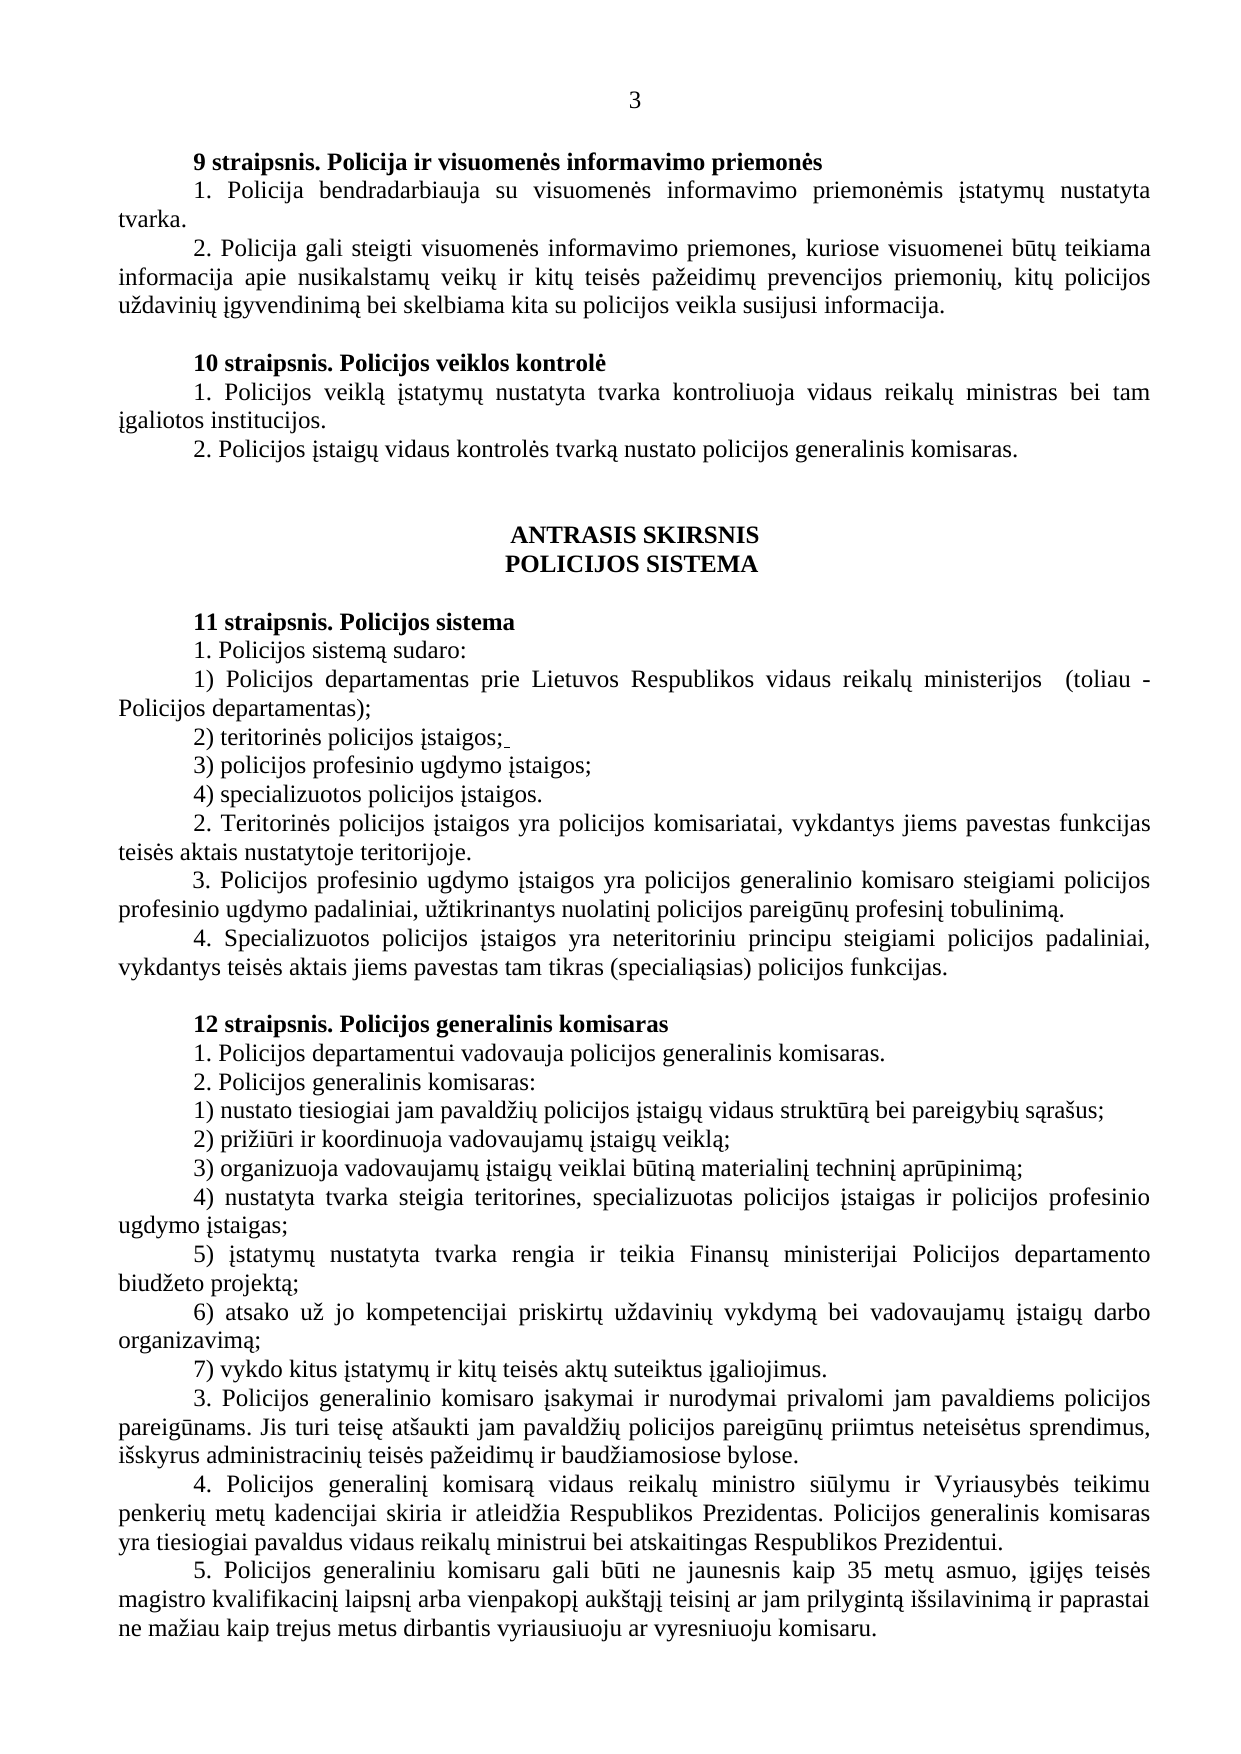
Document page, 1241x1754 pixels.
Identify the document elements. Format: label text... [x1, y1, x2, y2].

text 3) organizuoja vadovaujamų įstaigų veiklai būtiną materialinį techninį aprūpinimą; [118, 1153, 1152, 1182]
text 3) policijos profesinio ugdymo įstaigos; [118, 751, 1152, 779]
text 1. Policija bendradarbiauja su visuomenės informavimo priemonėmis įstatymų nustatyta tvarka. [118, 176, 1152, 233]
text 2. Policija gali steigti visuomenės informavimo priemones, kuriose visuomenei būtų teikiama informacija apie nusikalstamų veikų ir kitų teisės pažeidimų prevencijos priemonių, kitų policijos uždavinių įgyvendinimą bei skelbiama kita su policijos veikla susijusi informacija. [118, 233, 1152, 319]
text 5) įstatymų nustatyta tvarka rengia ir teikia Finansų ministerijai Policijos departamento biudžeto projektą; [118, 1239, 1152, 1297]
text 6) atsako už jo kompetencijai priskirtų uždavinių vykdymą bei vadovaujamų įstaigų darbo organizavimą; [118, 1297, 1152, 1354]
text 3. Policijos generalinio komisaro įsakymai ir nurodymai privalomi jam pavaldiems policijos pareigūnams. Jis turi teisę atšaukti jam pavaldžių policijos pareigūnų priimtus neteisėtus sprendimus, išskyrus administracinių teisės pažeidimų ir baudžiamosiose bylose. [118, 1383, 1152, 1469]
text 4) nustatyta tvarka steigia teritorines, specializuotas policijos įstaigas ir policijos profesinio ugdymo įstaigas; [118, 1182, 1152, 1239]
text 2) prižiūri ir koordinuoja vadovaujamų įstaigų veiklą; [118, 1124, 1152, 1153]
text 4. Policijos generalinį komisarą vidaus reikalų ministro siūlymu ir Vyriausybės teikimu penkerių metų kadencijai skiria ir atleidžia Respublikos Prezidentas. Policijos generalinis komisaras yra tiesiogiai pavaldus vidaus reikalų ministrui bei atskaitingas Respublikos Prezidentui. [118, 1469, 1152, 1556]
text ANTRASIS SKIRSNIS [118, 521, 1152, 549]
text 1. Policijos veiklą įstatymų nustatyta tvarka kontroliuoja vidaus reikalų ministras bei tam įgaliotos institucijos. [118, 377, 1152, 434]
text 12 straipsnis. Policijos generalinis komisaras [118, 1009, 1152, 1038]
text 2) teritorinės policijos įstaigos; [118, 722, 1152, 751]
text 7) vykdo kitus įstatymų ir kitų teisės aktų suteiktus įgaliojimus. [118, 1354, 1152, 1383]
text 1. Policijos departamentui vadovauja policijos generalinis komisaras. [118, 1038, 1152, 1067]
text 9 straipsnis. Policija ir visuomenės informavimo priemonės [118, 147, 1152, 176]
text 5. Policijos generaliniu komisaru gali būti ne jaunesnis kaip 35 metų asmuo, įgijęs teisės magistro kvalifikacinį laipsnį arba vienpakopį aukštąjį teisinį ar jam prilygintą išsilavinimą ir paprastai ne mažiau kaip trejus metus dirbantis vyriausiuoju ar vyresniuoju komisaru. [118, 1556, 1152, 1642]
text 11 straipsnis. Policijos sistema [118, 607, 1152, 636]
text 2. Policijos įstaigų vidaus kontrolės tvarką nustato policijos generalinis komisaras. [118, 434, 1152, 463]
text POLICIJOS SISTEMA [118, 549, 1152, 578]
text 1) nustato tiesiogiai jam pavaldžių policijos įstaigų vidaus struktūrą bei pareigybių sąrašus; [118, 1096, 1152, 1124]
text 1) Policijos departamentas prie Lietuvos Respublikos vidaus reikalų ministerijos (toliau - Policijos departamentas); [118, 664, 1152, 722]
text 4. Specializuotos policijos įstaigos yra neteritoriniu principu steigiami policijos padaliniai, vykdantys teisės aktais jiems pavestas tam tikras (specialiąsias) policijos funkcijas. [118, 923, 1152, 981]
text 1. Policijos sistemą sudaro: [118, 636, 1152, 664]
text 2. Teritorinės policijos įstaigos yra policijos komisariatai, vykdantys jiems pavestas funkcijas teisės aktais nustatytoje teritorijoje. [118, 808, 1152, 866]
text 4) specializuotos policijos įstaigos. [118, 779, 1152, 808]
text 10 straipsnis. Policijos veiklos kontrolė [118, 348, 1152, 377]
text 2. Policijos generalinis komisaras: [118, 1067, 1152, 1096]
text 3. Policijos profesinio ugdymo įstaigos yra policijos generalinio komisaro steigiami policijos profesinio ugdymo padaliniai, užtikrinantys nuolatinį policijos pareigūnų profesinį tobulinimą. [118, 866, 1152, 923]
